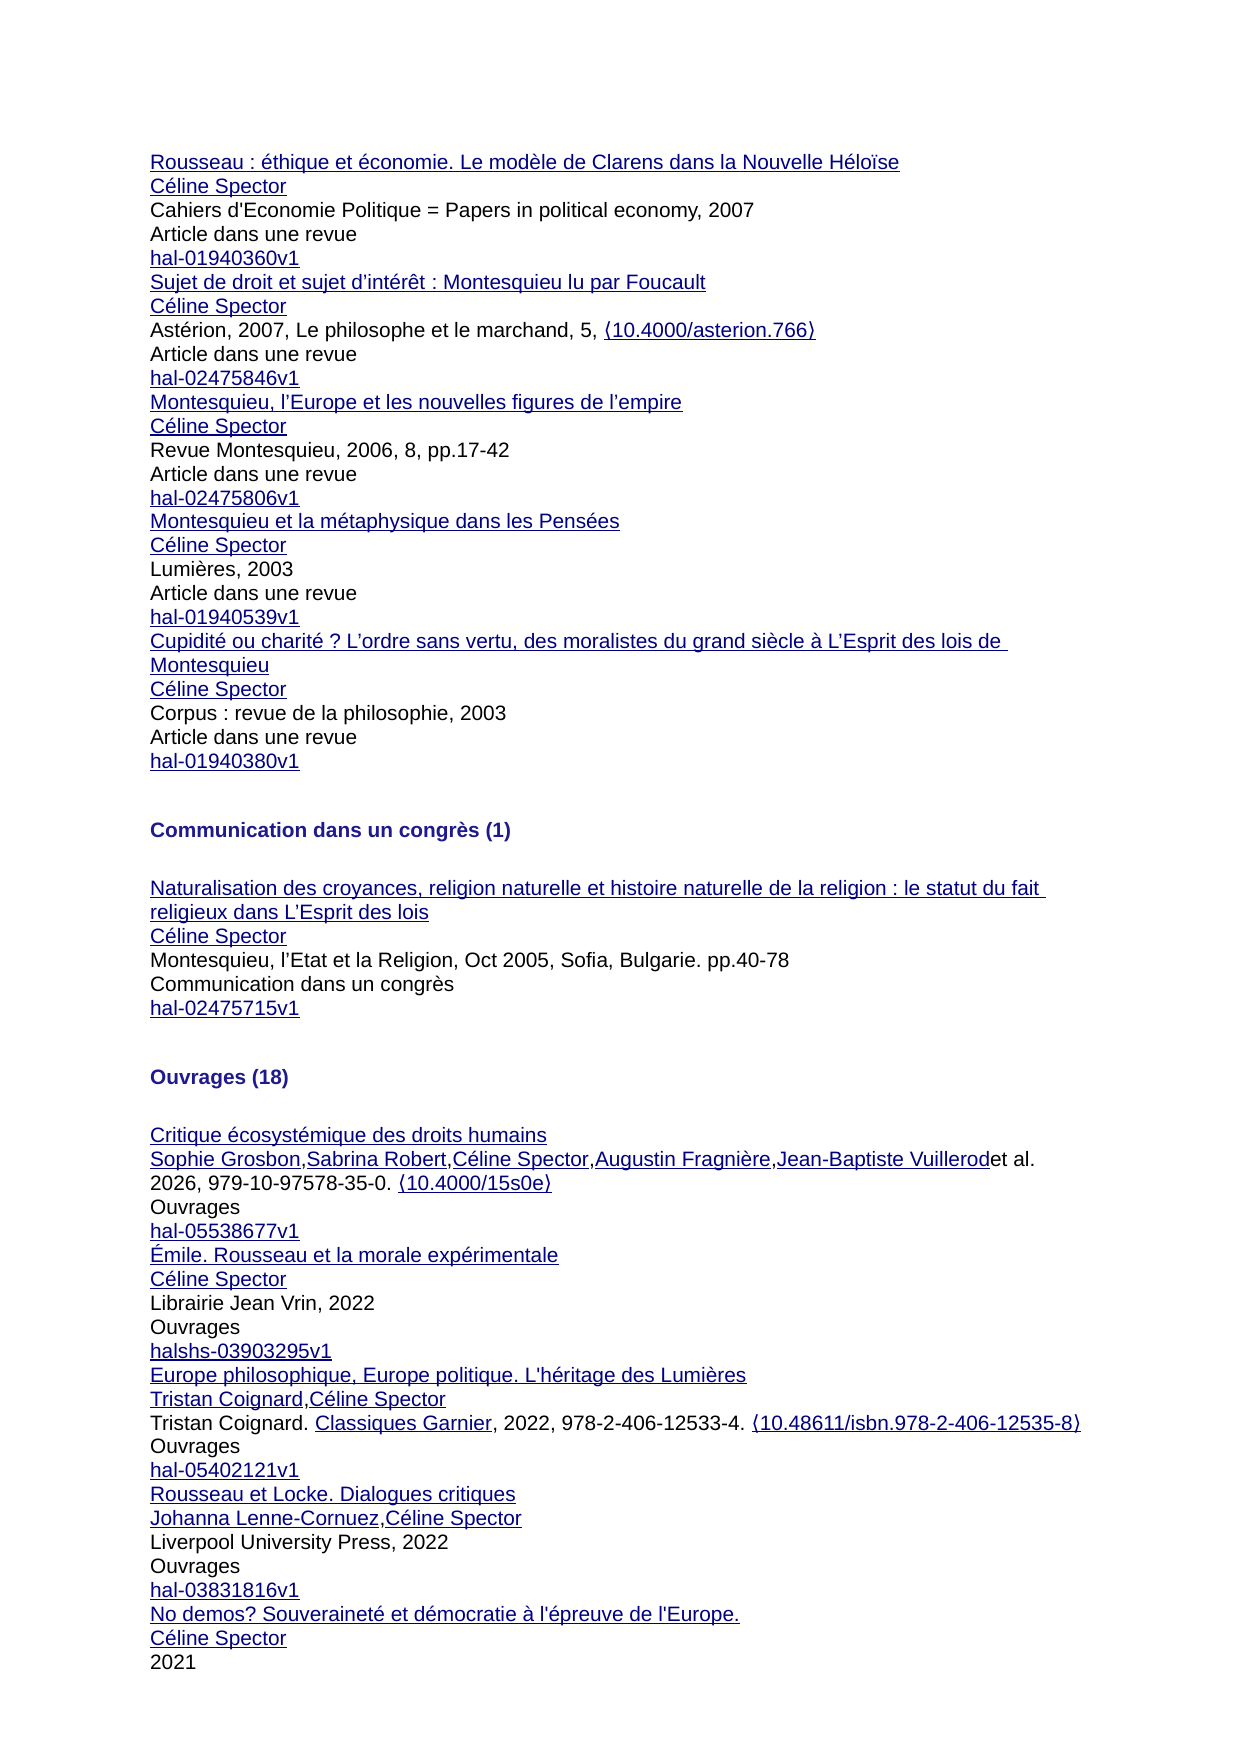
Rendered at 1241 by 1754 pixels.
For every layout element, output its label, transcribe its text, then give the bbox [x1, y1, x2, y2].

table_cell No demos? Souveraineté et démocratie à l'épreuve de l'Europe. Céline Spector 2021 [150, 1602, 1090, 1674]
subtitle Ouvrages (18) [150, 1064, 1090, 1088]
subtitle Communication dans un congrès (1) [150, 818, 1090, 842]
table_header Critique écosystémique des droits humains Sophie Grosbon,Sabrina Robert,Céline Spector,Augustin Fragnière,Jean-Baptiste Vuillerodet al. 2026, 979-10-97578-35-0. ⟨10.4000/15s0e⟩ Ouvrages hal-05538677v1 [150, 1123, 1090, 1243]
table_cell Rousseau et Locke. Dialogues critiques Johanna Lenne-Cornuez,Céline Spector Liverpool University Press, 2022 Ouvrages hal-03831816v1 [150, 1482, 1090, 1602]
table_header Naturalisation des croyances, religion naturelle et histoire naturelle de la religion : le statut du fait religieux dans L’Esprit des lois Céline Spector Montesquieu, l’Etat et la Religion, Oct 2005, Sofia, Bulgarie. pp.40-78 Communication dans un congrès hal-02475715v1 [150, 876, 1090, 1020]
table_cell Sujet de droit et sujet d’intérêt : Montesquieu lu par Foucault Céline Spector Astérion, 2007, Le philosophe et le marchand, 5, ⟨10.4000/asterion.766⟩ Article dans une revue hal-02475846v1 [150, 270, 1090, 389]
table_cell Montesquieu et la métaphysique dans les Pensées Céline Spector Lumières, 2003 Article dans une revue hal-01940539v1 [150, 509, 1090, 629]
table_cell Europe philosophique, Europe politique. L'héritage des Lumières Tristan Coignard,Céline Spector Tristan Coignard. Classiques Garnier, 2022, 978-2-406-12533-4. ⟨10.48611/isbn.978-2-406-12535-8⟩ Ouvrages hal-05402121v1 [150, 1363, 1090, 1482]
table_cell Émile. Rousseau et la morale expérimentale Céline Spector Librairie Jean Vrin, 2022 Ouvrages halshs-03903295v1 [150, 1243, 1090, 1362]
table_cell Montesquieu, l’Europe et les nouvelles figures de l’empire Céline Spector Revue Montesquieu, 2006, 8, pp.17-42 Article dans une revue hal-02475806v1 [150, 390, 1090, 509]
table_cell Cupidité ou charité ? L’ordre sans vertu, des moralistes du grand siècle à L’Esprit des lois de Montesquieu Céline Spector Corpus : revue de la philosophie, 2003 Article dans une revue hal-01940380v1 [150, 629, 1090, 773]
table_cell Rousseau : éthique et économie. Le modèle de Clarens dans la Nouvelle Héloïse Céline Spector Cahiers d'Economie Politique = Papers in political economy, 2007 Article dans une revue hal-01940360v1 [150, 150, 1090, 270]
